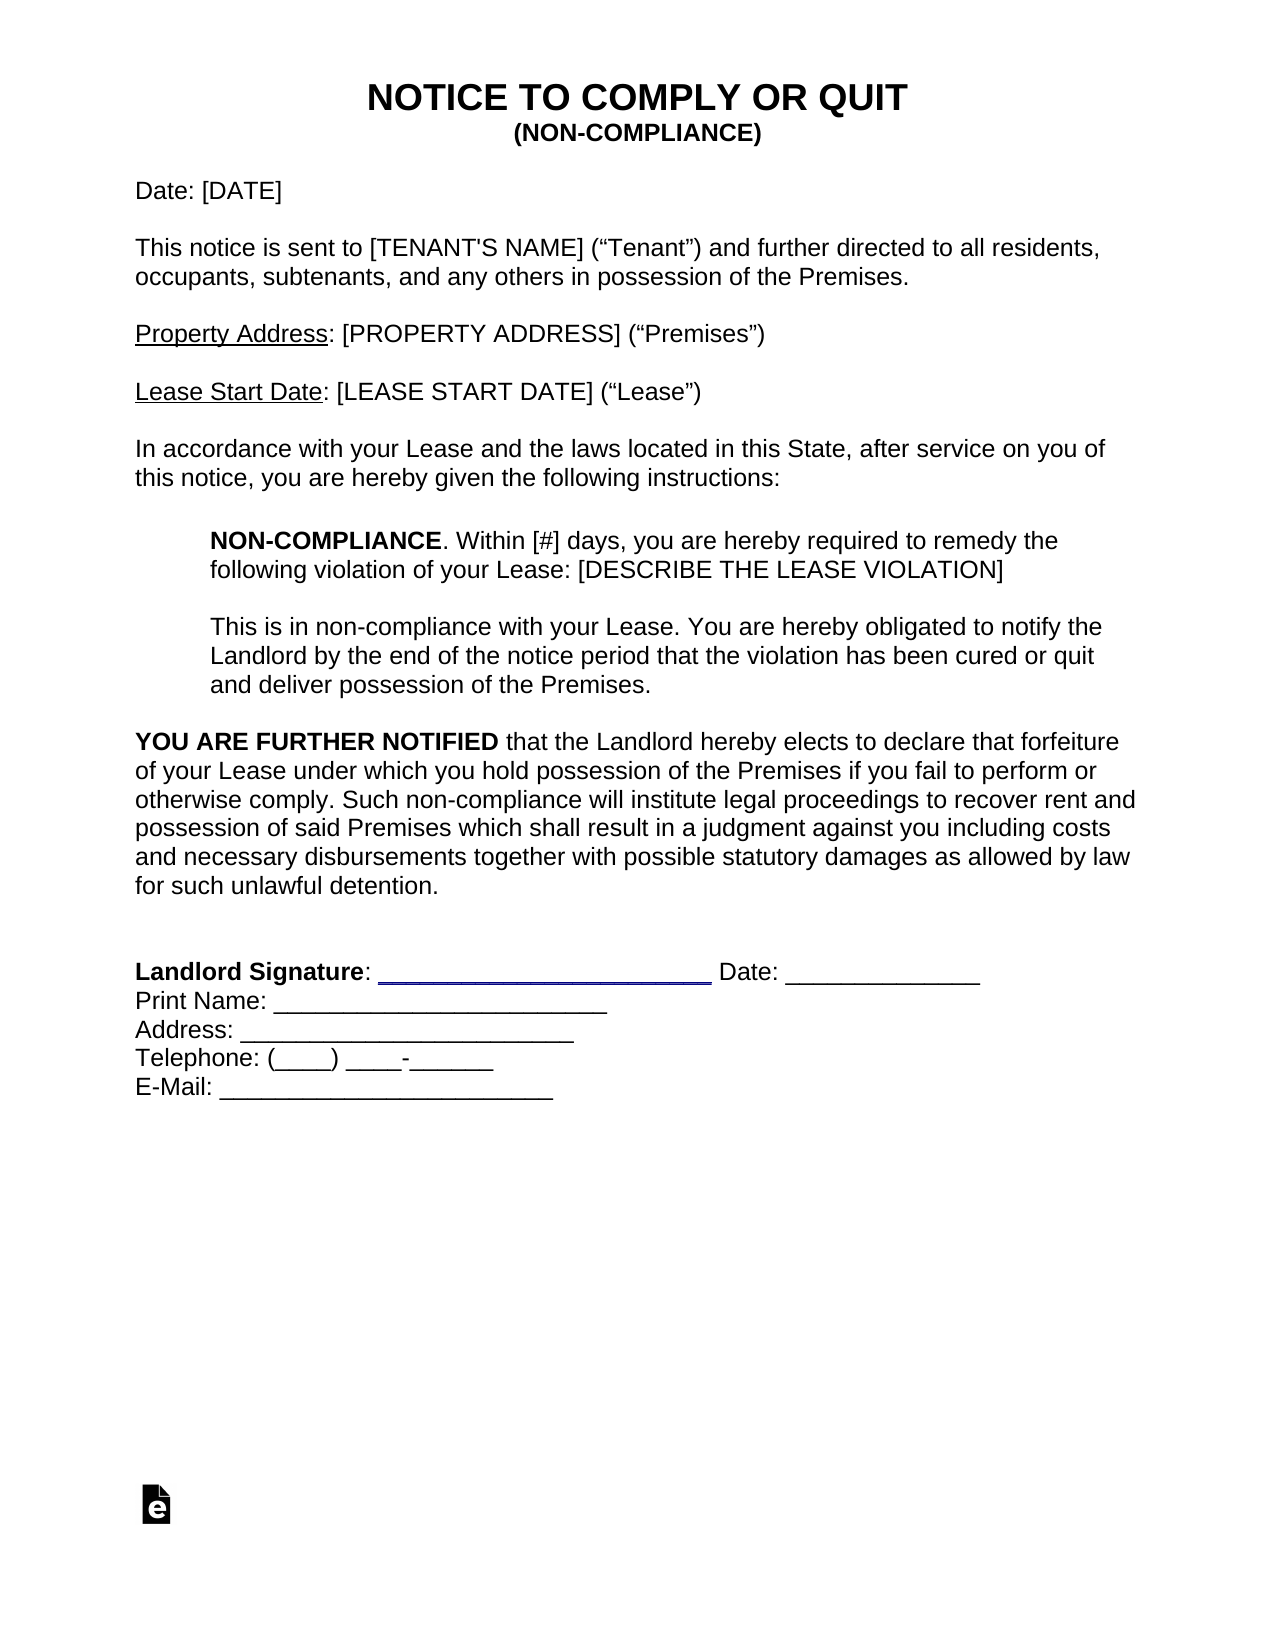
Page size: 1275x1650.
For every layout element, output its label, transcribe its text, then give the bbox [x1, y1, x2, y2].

text Telephone: (____) ____-______ [135, 1043, 1140, 1072]
text Landlord Signature: ________________________ Date: ______________ [135, 957, 1140, 986]
text Address: ________________________ [135, 1015, 1140, 1043]
text Date: [DATE] [135, 176, 1140, 204]
text This notice is sent to [TENANT'S NAME] (“Tenant”) and further directed to all residents, occupants, subtenants, and any others in possession of the Premises. [135, 233, 1140, 291]
text Lease Start Date: [LEASE START DATE] (“Lease”) [135, 377, 1140, 406]
text Print Name: ________________________ [135, 986, 1140, 1015]
text E-Mail: ________________________ [135, 1072, 1140, 1101]
subtitle (NON-COMPLIANCE) [135, 118, 1140, 147]
text This is in non-compliance with your Lease. You are hereby obligated to notify the Landlord by the end of the notice period that the violation has been cured or quit and deliver possession of the Premises. [210, 612, 1140, 698]
text Property Address: [PROPERTY ADDRESS] (“Premises”) [135, 319, 1140, 348]
text YOU ARE FURTHER NOTIFIED that the Landlord hereby elects to declare that forfeiture of your Lease under which you hold possession of the Premises if you fail to perform or otherwise comply. Such non-compliance will institute legal proceedings to recover rent and possession of said Premises which shall result in a judgment against you including costs and necessary disbursements together with possible statutory damages as allowed by law for such unlawful detention. [135, 727, 1140, 900]
subtitle NOTICE TO COMPLY OR QUIT [135, 75, 1140, 118]
text In accordance with your Lease and the laws located in this State, after service on you of this notice, you are hereby given the following instructions: [135, 434, 1140, 492]
text NON-COMPLIANCE. Within [#] days, you are hereby required to remedy the following violation of your Lease: [DESCRIBE THE LEASE VIOLATION] [210, 526, 1140, 583]
